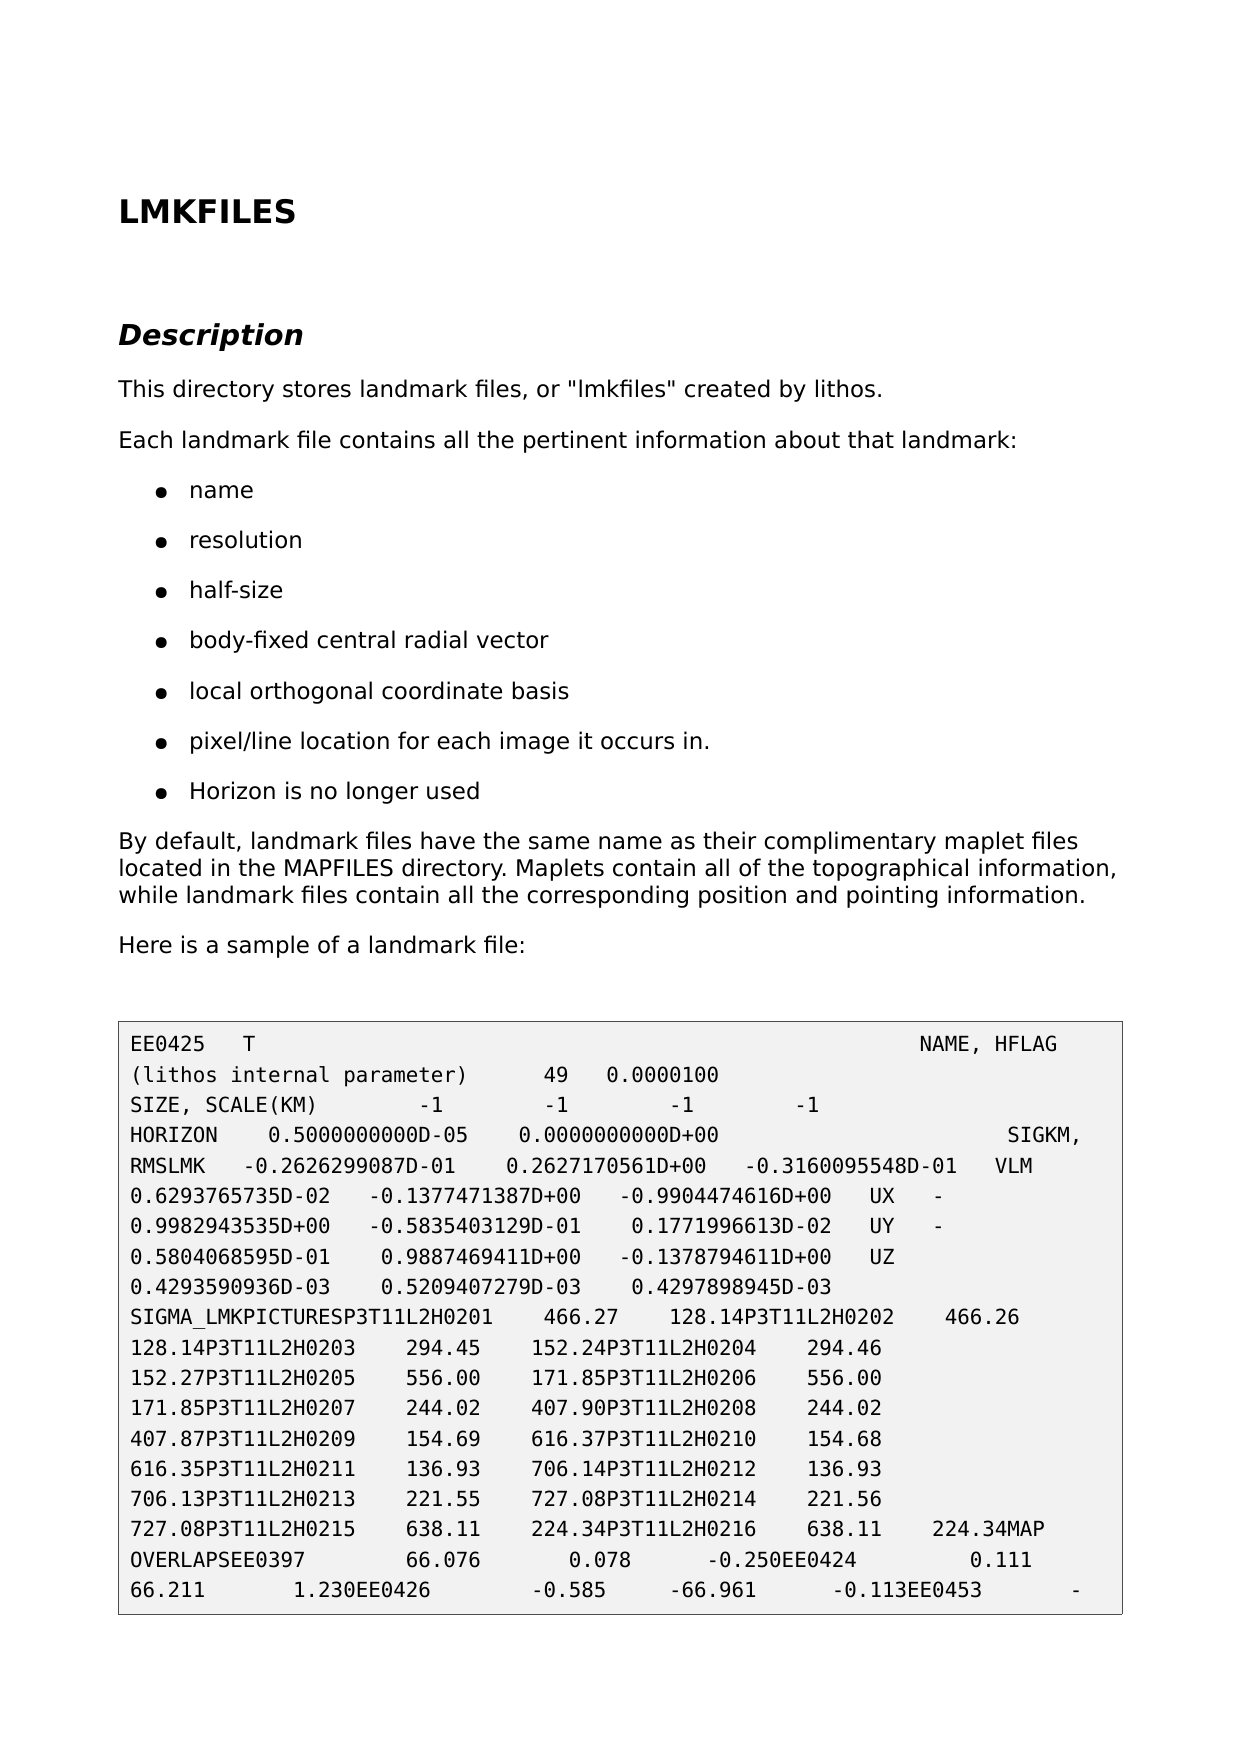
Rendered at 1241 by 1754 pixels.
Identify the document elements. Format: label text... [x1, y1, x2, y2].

list body-fixed central radial vector [153, 628, 1122, 654]
list Horizon is no longer used [153, 778, 1122, 805]
text By default, landmark files have the same name as their complimentary maplet files located in the MAPFILES directory. Maplets contain all of the topographical information, while landmark files contain all the corresponding position and pointing information. [118, 828, 1122, 908]
text Here is a sample of a landmark file: [118, 932, 1122, 959]
list resolution [153, 527, 1122, 554]
subtitle Description [118, 319, 1122, 352]
list local orthogonal coordinate basis [153, 678, 1122, 704]
subtitle LMKFILES [118, 193, 1122, 231]
list pixel/line location for each image it occurs in. [153, 728, 1122, 755]
text EE0425 T NAME, HFLAG (lithos internal parameter) 49 0.0000100 SIZE, SCALE(KM) -1 -1 -1 -1 HORIZON 0.5000000000D-05 0.0000000000D+00 SIGKM, RMSLMK -0.2626299087D-01 0.2627170561D+00 -0.3160095548D-01 VLM 0.6293765735D-02 -0.1377471387D+00 -0.9904474616D+00 UX -0.9982943535D+00 -0.5835403129D-01 0.1771996613D-02 UY -0.5804068595D-01 0.9887469411D+00 -0.1378794611D+00 UZ 0.4293590936D-03 0.5209407279D-03 0.4297898945D-03 SIGMA_LMKPICTURESP3T11L2H0201 466.27 128.14P3T11L2H0202 466.26 128.14P3T11L2H0203 294.45 152.24P3T11L2H0204 294.46 152.27P3T11L2H0205 556.00 171.85P3T11L2H0206 556.00 171.85P3T11L2H0207 244.02 407.90P3T11L2H0208 244.02 407.87P3T11L2H0209 154.69 616.37P3T11L2H0210 154.68 616.35P3T11L2H0211 136.93 706.14P3T11L2H0212 136.93 706.13P3T11L2H0213 221.55 727.08P3T11L2H0214 221.56 727.08P3T11L2H0215 638.11 224.34P3T11L2H0216 638.11 224.34MAP OVERLAPSEE0397 66.076 0.078 -0.250EE0424 0.111 66.211 1.230EE0426 -0.585 -66.961 -0.113EE0453 [119, 1022, 1122, 1614]
list half-size [153, 577, 1122, 604]
text Each landmark file contains all the pertinent information about that landmark: [118, 427, 1122, 453]
text This directory stores landmark files, or "lmkfiles" created by lithos. [118, 377, 1122, 403]
list name [153, 477, 1122, 504]
